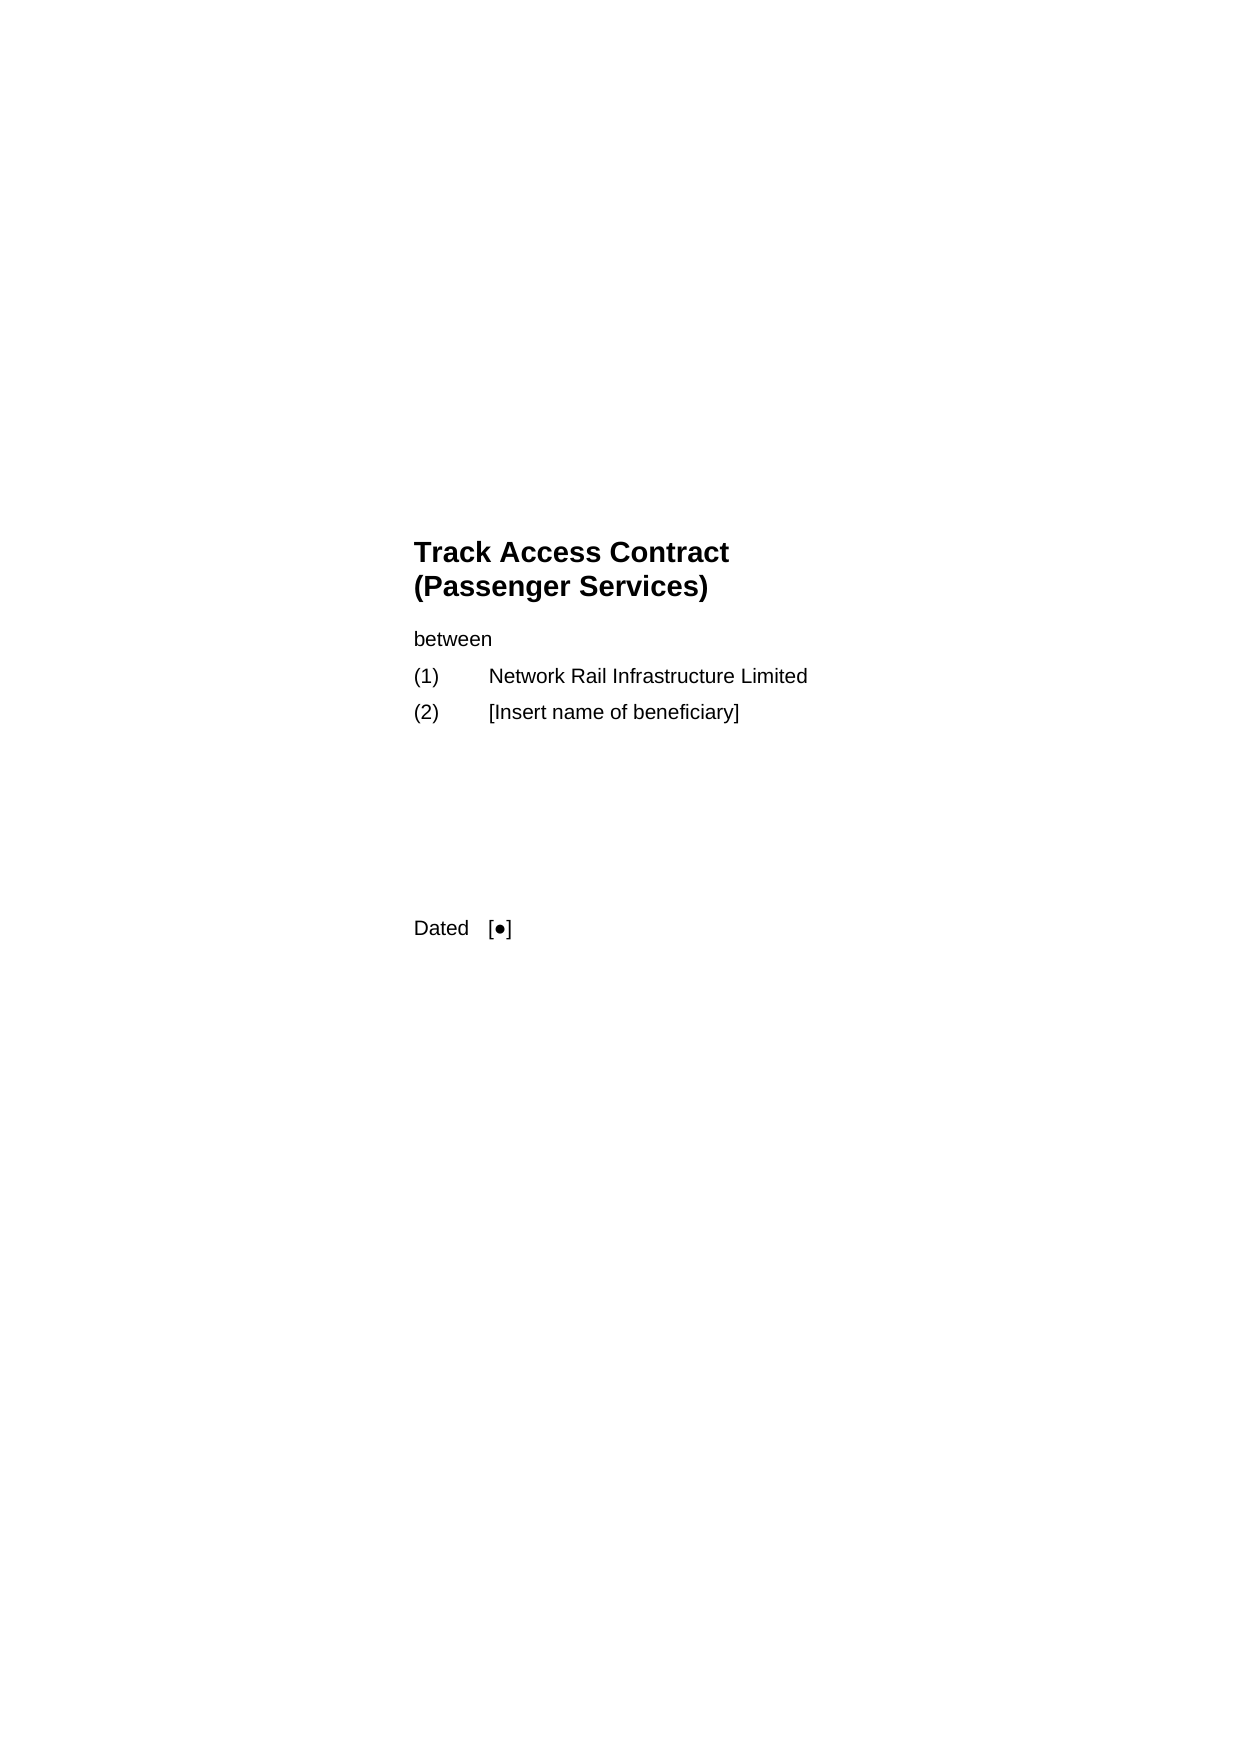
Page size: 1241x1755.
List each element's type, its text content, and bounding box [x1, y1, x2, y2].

table_cell [136, 1004, 1122, 1186]
table_cell [136, 891, 1122, 903]
table_cell Dated [●] [402, 903, 1034, 1003]
table_cell [1034, 903, 1122, 1003]
table_cell [136, 903, 402, 1003]
table_cell [136, 523, 402, 891]
table_cell [1034, 523, 1122, 891]
table_cell Track Access Contract (Passenger Services) between Network Rail Infrastructure Limited [Insert name of beneficiary] [402, 523, 1034, 891]
table_header [136, 177, 1122, 523]
